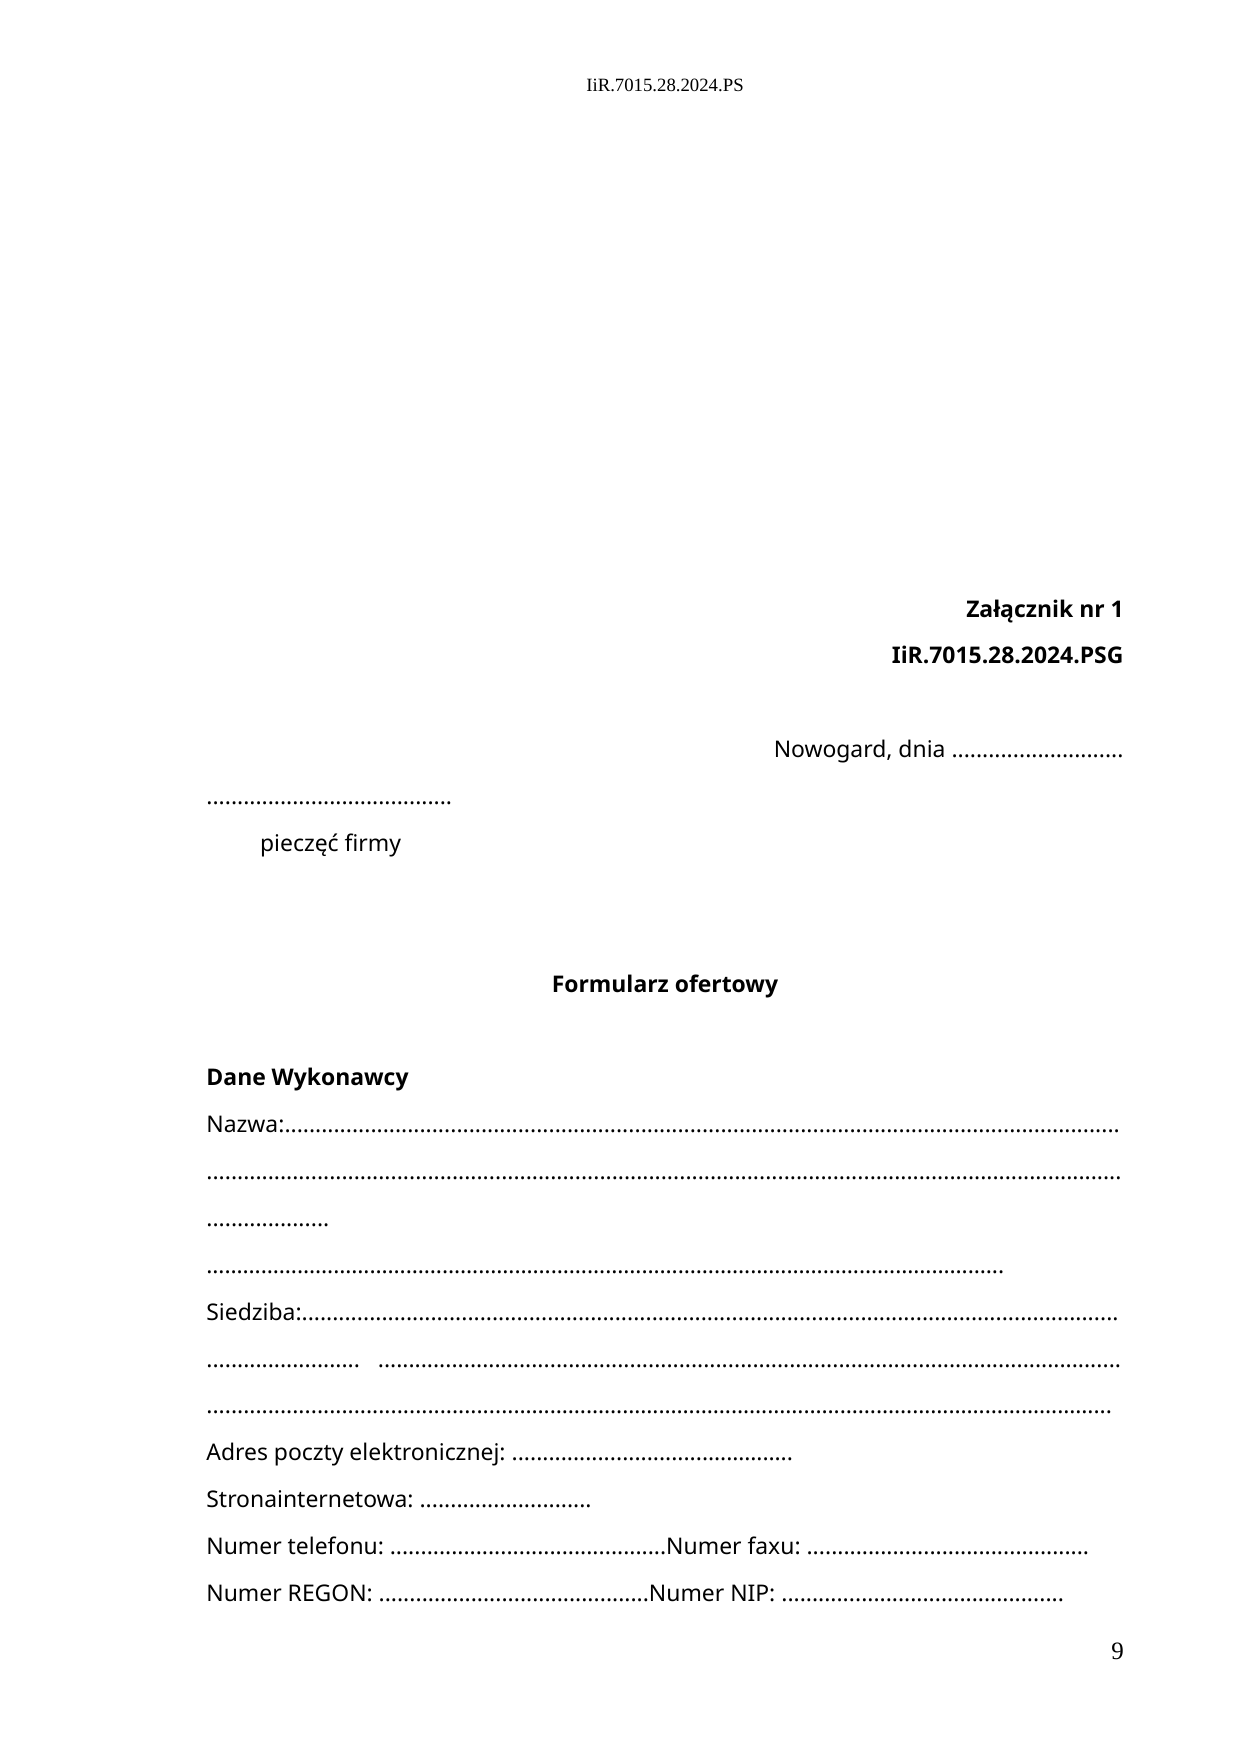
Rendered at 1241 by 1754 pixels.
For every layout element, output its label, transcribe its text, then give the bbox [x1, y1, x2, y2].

text Numer telefonu: .............................................Numer faxu: .............................................. [206, 1530, 1123, 1561]
text Załącznik nr 1 [206, 592, 1123, 624]
text Formularz ofertowy [206, 967, 1123, 999]
text Numer REGON: ............................................Numer NIP: .............................................. [206, 1577, 1123, 1608]
text Siedziba:.............................................................................................................................................................. ...........................................................................................................................................................................……………………………………………………………………………………... [206, 1296, 1123, 1421]
text Adres poczty elektronicznej: ................................………….. Stronainternetowa: ............................ [206, 1436, 1123, 1514]
text Nowogard, dnia ............................ [206, 733, 1123, 764]
text IiR.7015.28.2024.PSG [206, 639, 1123, 671]
text Nazwa:.................................................................................................................................................................................................................................................................................................................…………………………………………………………………………………………………………………... [206, 1108, 1123, 1280]
text Dane Wykonawcy [206, 1061, 1123, 1092]
text ........................................ [206, 780, 1123, 811]
text pieczęć firmy [206, 827, 1123, 858]
